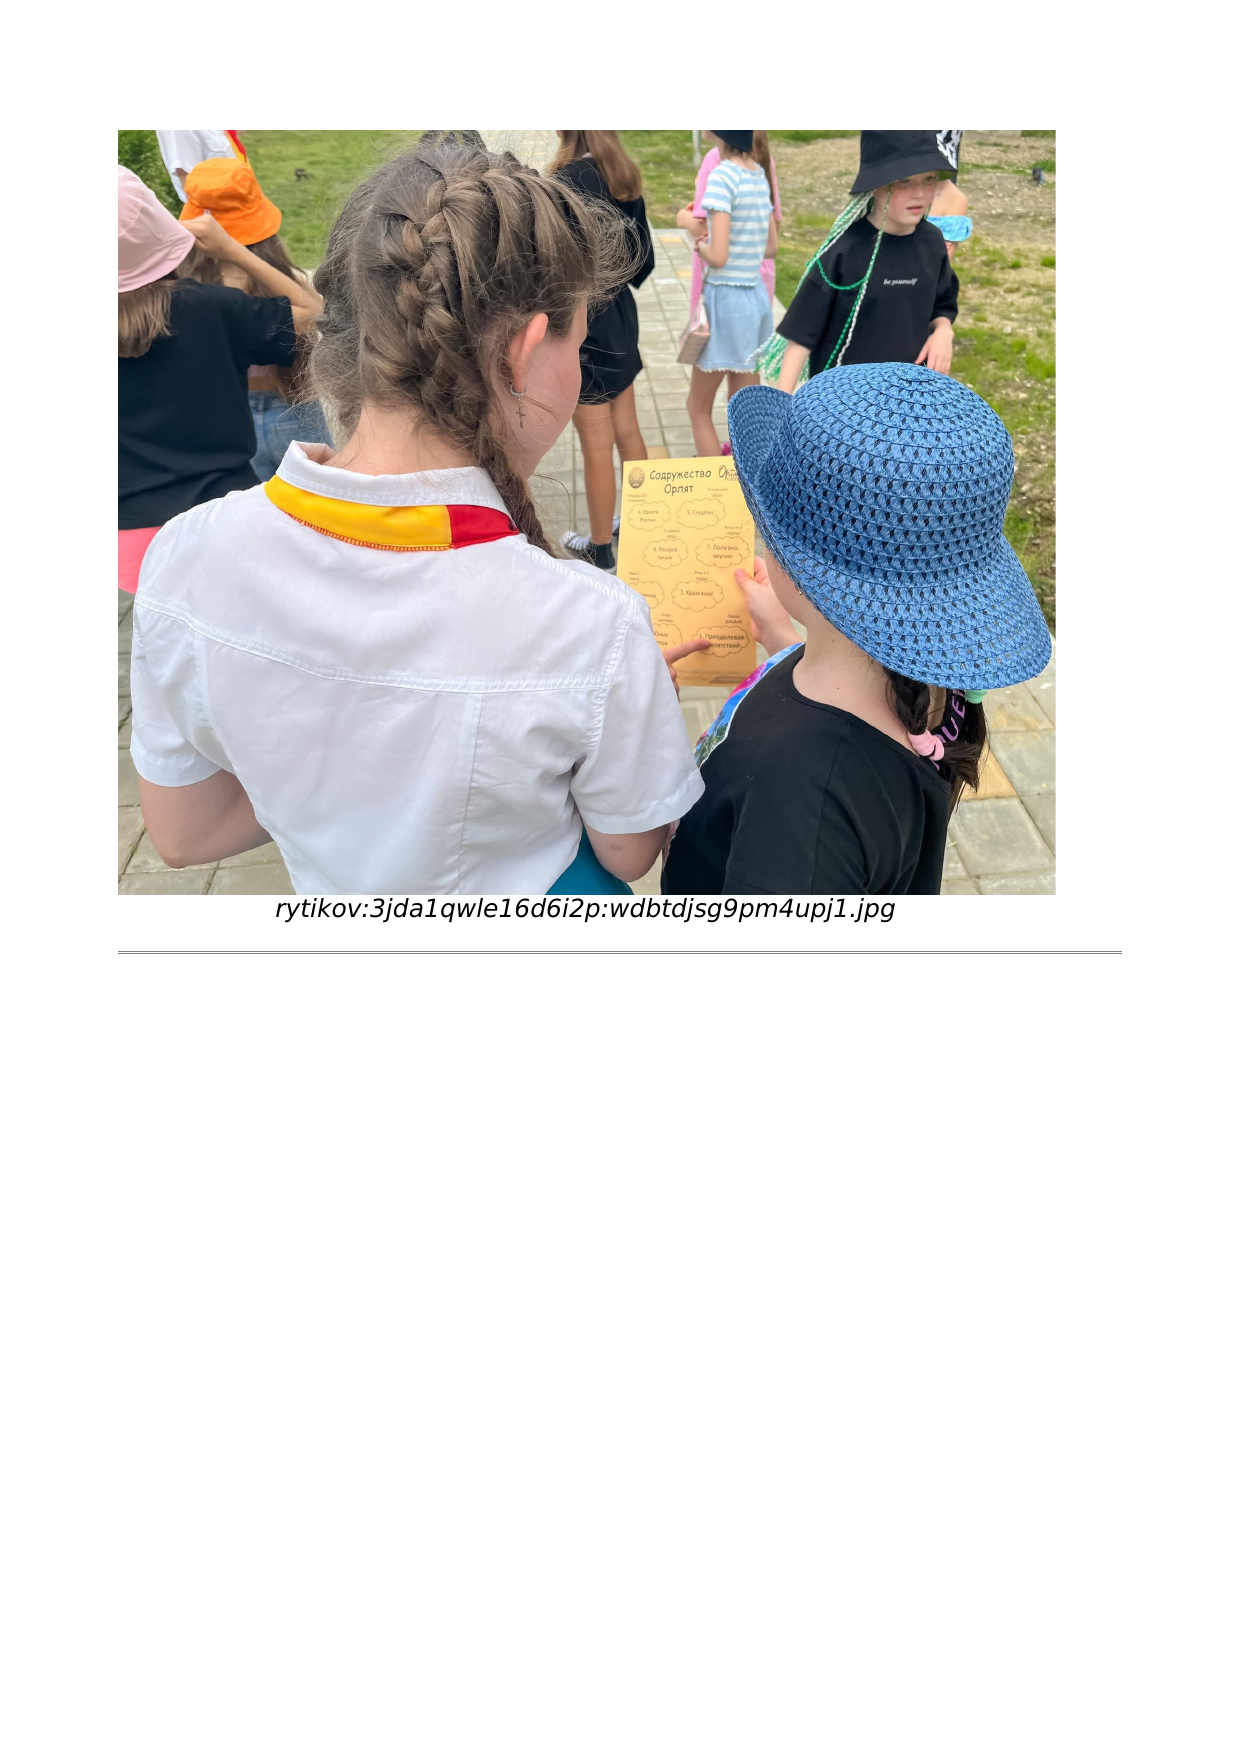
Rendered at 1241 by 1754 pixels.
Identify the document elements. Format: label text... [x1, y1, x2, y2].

picture [118, 130, 1056, 895]
text rytikov:3jda1qwle16d6i2p:wdbtdjsg9pm4upj1.jpg [118, 895, 1056, 924]
